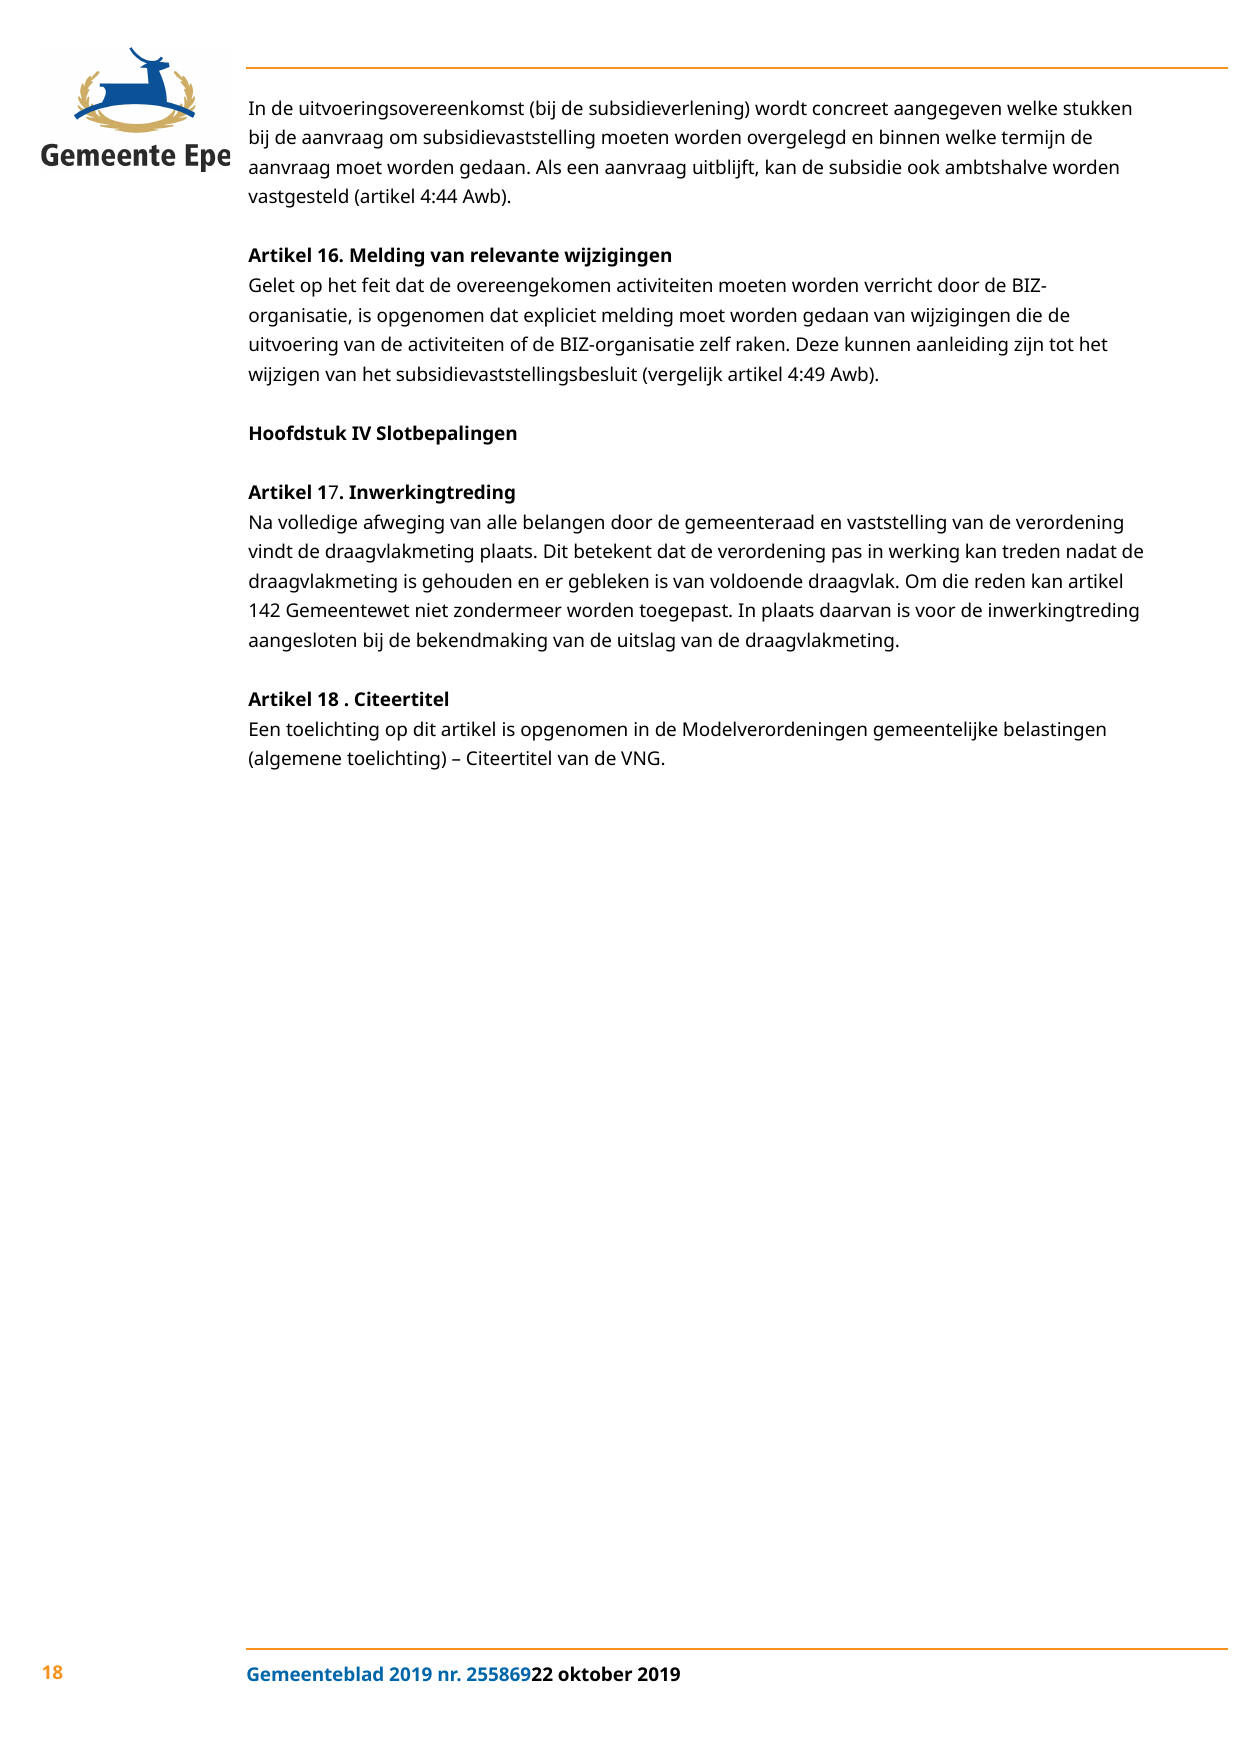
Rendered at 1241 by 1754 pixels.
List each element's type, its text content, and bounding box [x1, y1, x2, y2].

text Artikel 17. Inwerkingtreding [248, 479, 1152, 505]
text Artikel 18 . Citeertitel [248, 686, 1152, 712]
text Artikel 16. Melding van relevante wijzigingen [248, 243, 1152, 268]
text Een toelichting op dit artikel is opgenomen in de Modelverordeningen gemeentelijke belastingen (algemene toelichting) – Citeertitel van de VNG. [248, 716, 1152, 771]
text Gelet op het feit dat de overeengekomen activiteiten moeten worden verricht door de BIZ-organisatie, is opgenomen dat expliciet melding moet worden gedaan van wijzigingen die de uitvoering van de activiteiten of de BIZ-organisatie zelf raken. Deze kunnen aanleiding zijn tot het wijzigen van het subsidievaststellingsbesluit (vergelijk artikel 4:49 Awb). [248, 272, 1152, 387]
text In de uitvoeringsovereenkomst (bij de subsidieverlening) wordt concreet aangegeven welke stukken bij de aanvraag om subsidievaststelling moeten worden overgelegd en binnen welke termijn de aanvraag moet worden gedaan. Als een aanvraag uitblijft, kan de subsidie ook ambtshalve worden vastgesteld (artikel 4:44 Awb). [248, 95, 1152, 209]
text Na volledige afweging van alle belangen door de gemeenteraad en vaststelling van de verordening vindt de draagvlakmeting plaats. Dit betekent dat de verordening pas in werking kan treden nadat de draagvlakmeting is gehouden en er gebleken is van voldoende draagvlak. Om die reden kan artikel 142 Gemeentewet niet zondermeer worden toegepast. In plaats daarvan is voor de inwerkingtreding aangesloten bij de bekendmaking van de uitslag van de draagvlakmeting. [248, 509, 1152, 653]
text Hoofdstuk IV Slotbepalingen [248, 420, 1152, 446]
picture [41, 47, 231, 172]
